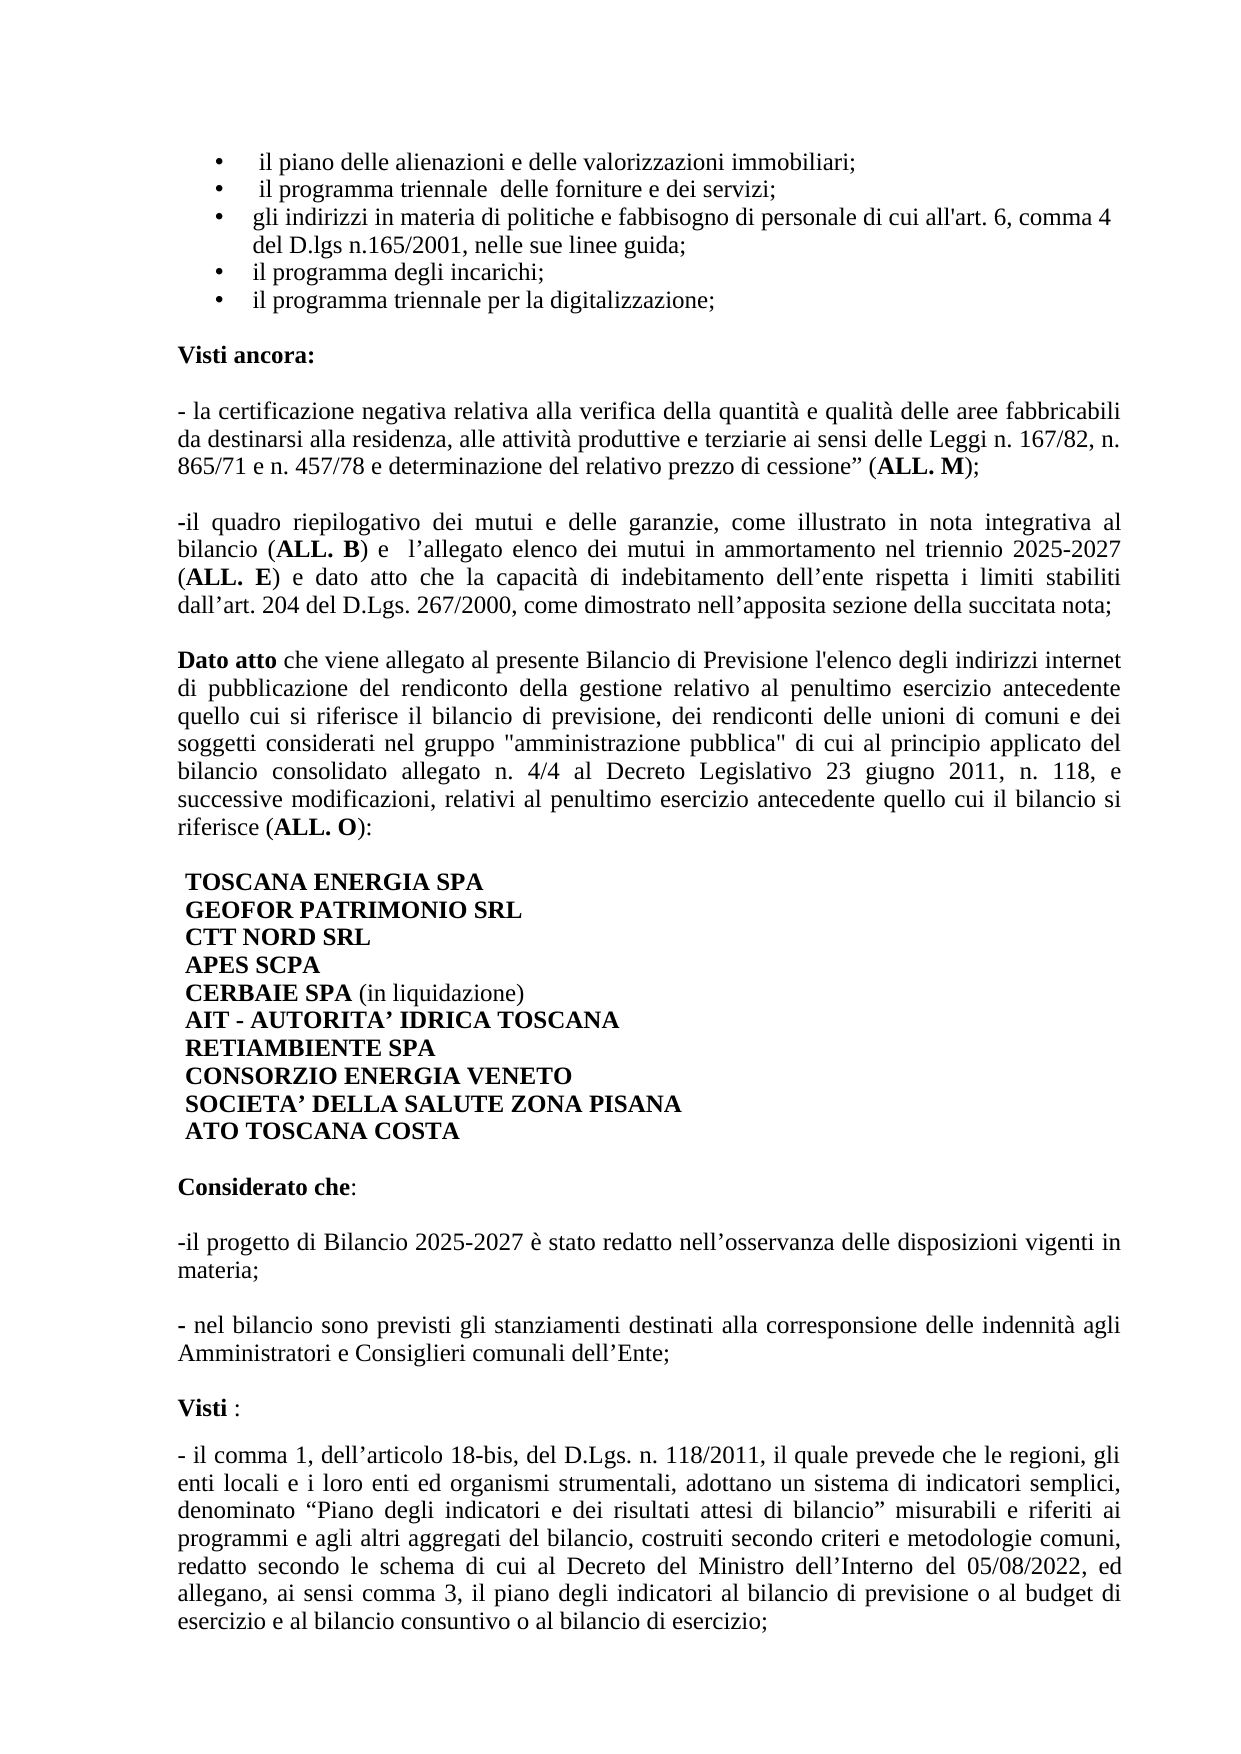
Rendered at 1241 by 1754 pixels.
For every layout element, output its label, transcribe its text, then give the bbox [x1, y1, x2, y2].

table_cell CONSORZIO ENERGIA VENETO [180, 1062, 1064, 1090]
text Considerato che: [177, 1173, 1122, 1201]
table_cell GEOFOR PATRIMONIO SRL [180, 896, 1064, 923]
table_header TOSCANA ENERGIA SPA [180, 868, 1064, 896]
table_cell CTT NORD SRL [180, 924, 1064, 951]
table_cell AIT - AUTORITA’ IDRICA TOSCANA [180, 1007, 1064, 1034]
text - nel bilancio sono previsti gli stanziamenti destinati alla corresponsione delle indennità agli Amministratori e Consiglieri comunali dell’Ente; [177, 1311, 1122, 1367]
table_cell SOCIETA’ DELLA SALUTE ZONA PISANA [180, 1090, 1064, 1117]
list il programma degli incarichi; [215, 258, 1122, 286]
text -il progetto di Bilancio 2025-2027 è stato redatto nell’osservanza delle disposizioni vigenti in materia; [177, 1228, 1122, 1284]
table_cell RETIAMBIENTE SPA [180, 1034, 1064, 1062]
text Visti : [177, 1394, 1122, 1422]
text Visti ancora: [177, 342, 1122, 369]
table_cell ATO TOSCANA COSTA [180, 1118, 1064, 1145]
text - il comma 1, dell’articolo 18-bis, del D.Lgs. n. 118/2011, il quale prevede che le regioni, gli enti locali e i loro enti ed organismi strumentali, adottano un sistema di indicatori semplici, denominato “Piano degli indicatori e dei risultati attesi di bilancio” misurabili e riferiti ai programmi e agli altri aggregati del bilancio, costruiti secondo criteri e metodologie comuni, redatto secondo le schema di cui al Decreto del Ministro dell’Interno del 05/08/2022, ed allegano, ai sensi comma 3, il piano degli indicatori al bilancio di previsione o al budget di esercizio e al bilancio consuntivo o al bilancio di esercizio; [177, 1441, 1122, 1635]
list il piano delle alienazioni e delle valorizzazioni immobiliari; [215, 148, 1122, 175]
table_cell APES SCPA [180, 951, 1064, 979]
text -il quadro riepilogativo dei mutui e delle garanzie, come illustrato in nota integrativa al bilancio (ALL. B) e l’allegato elenco dei mutui in ammortamento nel triennio 2025-2027 (ALL. E) e dato atto che la capacità di indebitamento dell’ente rispetta i limiti stabiliti dall’art. 204 del D.Lgs. 267/2000, come dimostrato nell’apposita sezione della succitata nota; [177, 508, 1122, 619]
list il programma triennale delle forniture e dei servizi; [215, 175, 1122, 203]
text Dato atto che viene allegato al presente Bilancio di Previsione l'elenco degli indirizzi internet di pubblicazione del rendiconto della gestione relativo al penultimo esercizio antecedente quello cui si riferisce il bilancio di previsione, dei rendiconti delle unioni di comuni e dei soggetti considerati nel gruppo "amministrazione pubblica" di cui al principio applicato del bilancio consolidato allegato n. 4/4 al Decreto Legislativo 23 giugno 2011, n. 118, e successive modificazioni, relativi al penultimo esercizio antecedente quello cui il bilancio si riferisce (ALL. O): [177, 646, 1122, 840]
list gli indirizzi in materia di politiche e fabbisogno di personale di cui all'art. 6, comma 4 del D.lgs n.165/2001, nelle sue linee guida; [215, 203, 1122, 258]
text - la certificazione negativa relativa alla verifica della quantità e qualità delle aree fabbricabili da destinarsi alla residenza, alle attività produttive e terziarie ai sensi delle Leggi n. 167/82, n. 865/71 e n. 457/78 e determinazione del relativo prezzo di cessione” (ALL. M); [177, 397, 1122, 480]
table_cell CERBAIE SPA (in liquidazione) [180, 979, 1064, 1007]
list il programma triennale per la digitalizzazione; [215, 286, 1122, 314]
